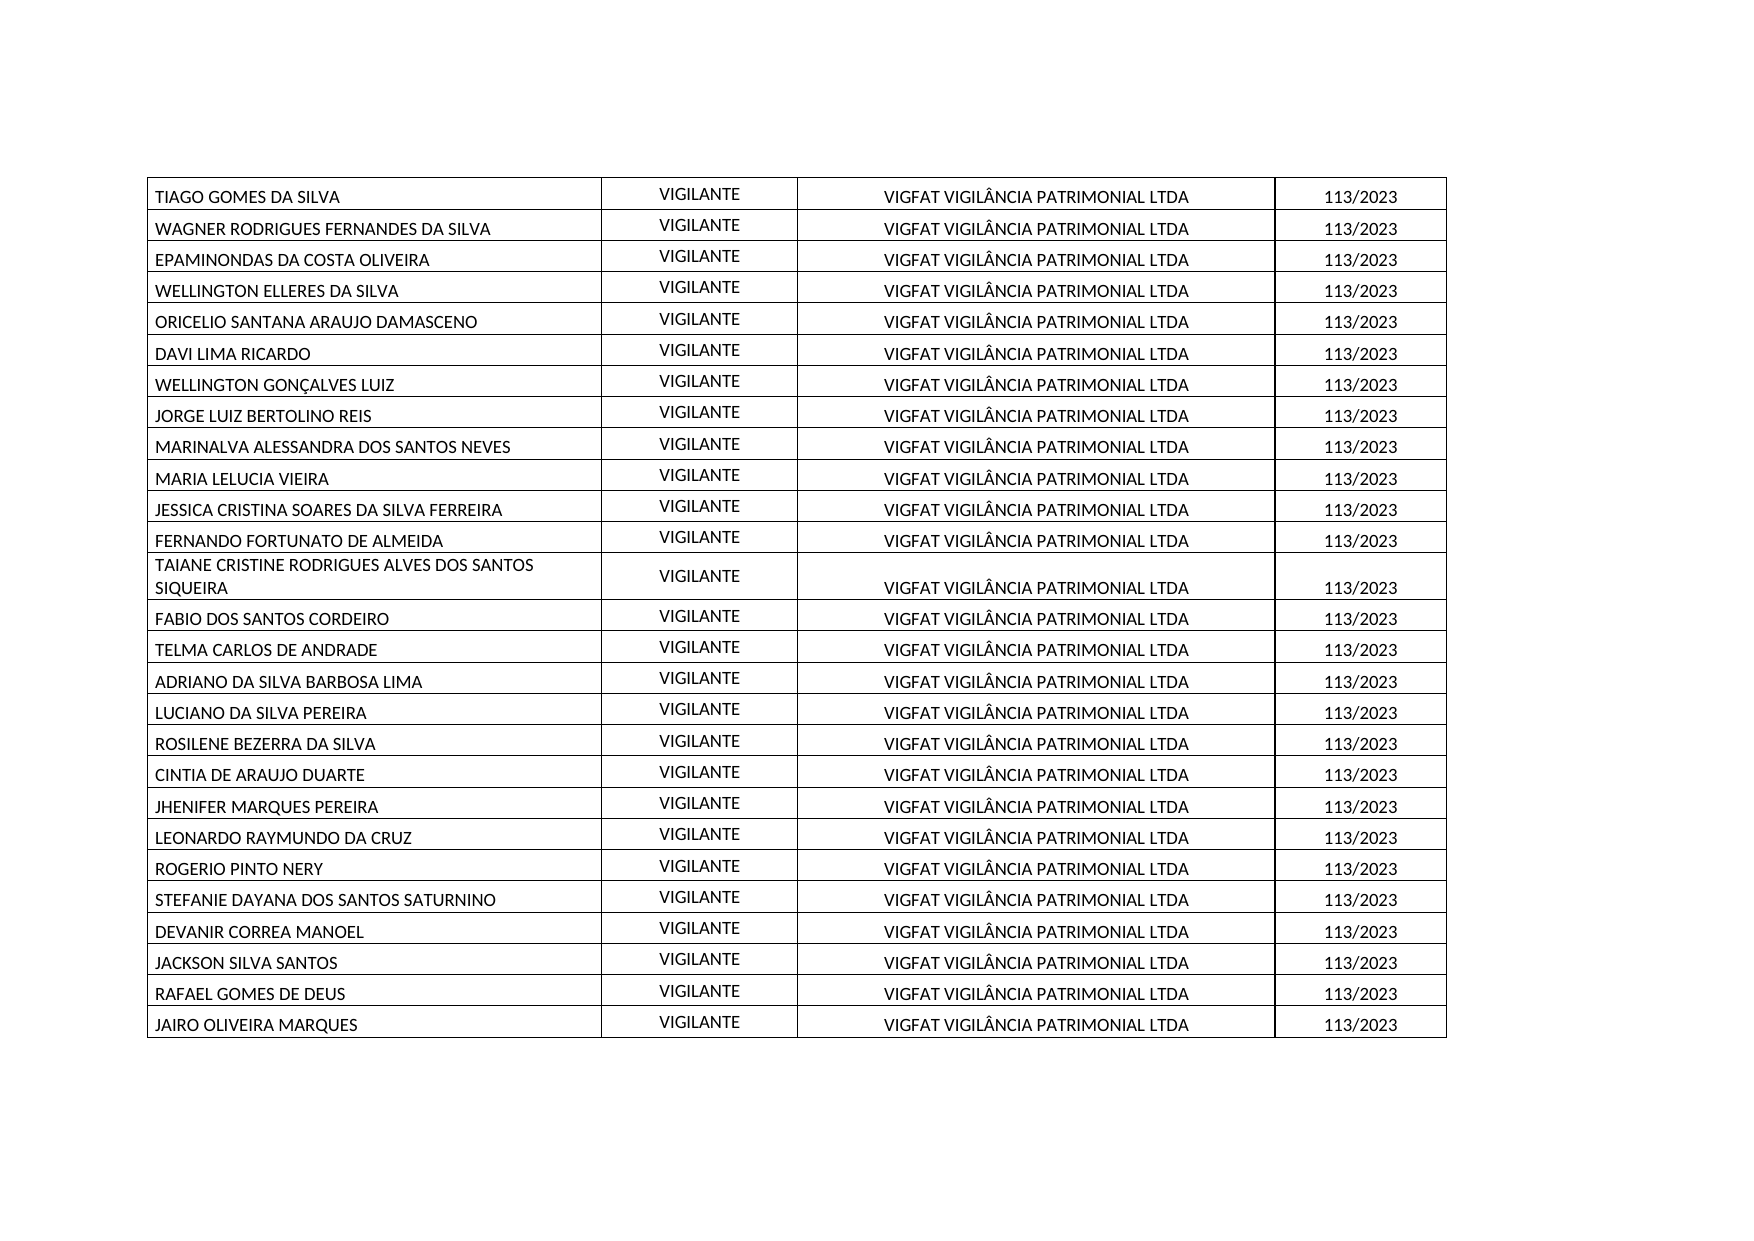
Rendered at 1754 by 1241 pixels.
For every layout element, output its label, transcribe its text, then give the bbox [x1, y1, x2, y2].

table_cell VIGILANTE [602, 428, 797, 458]
table_cell MARINALVA ALESSANDRA DOS SANTOS NEVES [148, 428, 601, 458]
table_cell VIGILANTE [602, 1006, 797, 1037]
table_cell VIGILANTE [602, 553, 797, 599]
table_cell MARIA LELUCIA VIEIRA [148, 460, 601, 490]
table_cell 113/2023 [1276, 428, 1446, 458]
table_cell VIGFAT VIGILÂNCIA PATRIMONIAL LTDA [798, 600, 1274, 630]
table_cell VIGILANTE [602, 241, 797, 271]
table_cell VIGFAT VIGILÂNCIA PATRIMONIAL LTDA [798, 522, 1274, 552]
table_cell VIGILANTE [602, 272, 797, 302]
table_cell 113/2023 [1276, 397, 1446, 427]
table_cell JHENIFER MARQUES PEREIRA [148, 788, 601, 818]
table_cell VIGFAT VIGILÂNCIA PATRIMONIAL LTDA [798, 241, 1274, 271]
table_cell 113/2023 [1276, 663, 1446, 693]
table_cell 113/2023 [1276, 881, 1446, 912]
table_cell VIGILANTE [602, 631, 797, 662]
table_cell TAIANE CRISTINE RODRIGUES ALVES DOS SANTOS SIQUEIRA [148, 553, 601, 599]
table_cell VIGILANTE [602, 663, 797, 693]
table_cell 113/2023 [1276, 241, 1446, 271]
table_cell DEVANIR CORREA MANOEL [148, 913, 601, 943]
table_cell 113/2023 [1276, 366, 1446, 396]
table_cell 113/2023 [1276, 303, 1446, 333]
table_cell ROSILENE BEZERRA DA SILVA [148, 725, 601, 755]
table_cell WAGNER RODRIGUES FERNANDES DA SILVA [148, 210, 601, 240]
table_cell VIGFAT VIGILÂNCIA PATRIMONIAL LTDA [798, 725, 1274, 755]
table_cell VIGILANTE [602, 944, 797, 974]
table_cell 113/2023 [1276, 631, 1446, 662]
table_cell VIGFAT VIGILÂNCIA PATRIMONIAL LTDA [798, 663, 1274, 693]
table_cell VIGILANTE [602, 694, 797, 724]
table_cell TIAGO GOMES DA SILVA [148, 178, 601, 208]
table_cell VIGFAT VIGILÂNCIA PATRIMONIAL LTDA [798, 631, 1274, 662]
table_cell VIGILANTE [602, 788, 797, 818]
table_cell VIGILANTE [602, 522, 797, 552]
table_cell VIGFAT VIGILÂNCIA PATRIMONIAL LTDA [798, 694, 1274, 724]
table_cell VIGFAT VIGILÂNCIA PATRIMONIAL LTDA [798, 303, 1274, 333]
table_cell VIGILANTE [602, 460, 797, 490]
table_cell 113/2023 [1276, 975, 1446, 1005]
table_cell 113/2023 [1276, 788, 1446, 818]
table_cell 113/2023 [1276, 725, 1446, 755]
table_cell VIGFAT VIGILÂNCIA PATRIMONIAL LTDA [798, 272, 1274, 302]
table_cell VIGILANTE [602, 491, 797, 521]
table_cell 113/2023 [1276, 756, 1446, 787]
table_cell VIGFAT VIGILÂNCIA PATRIMONIAL LTDA [798, 460, 1274, 490]
table_cell VIGILANTE [602, 975, 797, 1005]
table_cell VIGFAT VIGILÂNCIA PATRIMONIAL LTDA [798, 428, 1274, 458]
table_cell 113/2023 [1276, 600, 1446, 630]
table_cell VIGILANTE [602, 335, 797, 365]
table_cell VIGILANTE [602, 210, 797, 240]
table_cell 113/2023 [1276, 1006, 1446, 1037]
table_cell ORICELIO SANTANA ARAUJO DAMASCENO [148, 303, 601, 333]
table_cell VIGFAT VIGILÂNCIA PATRIMONIAL LTDA [798, 553, 1274, 599]
table_cell STEFANIE DAYANA DOS SANTOS SATURNINO [148, 881, 601, 912]
table_cell VIGFAT VIGILÂNCIA PATRIMONIAL LTDA [798, 178, 1274, 208]
table_cell 113/2023 [1276, 178, 1446, 208]
table_cell FABIO DOS SANTOS CORDEIRO [148, 600, 601, 630]
table_cell 113/2023 [1276, 850, 1446, 880]
table_cell VIGFAT VIGILÂNCIA PATRIMONIAL LTDA [798, 788, 1274, 818]
table_cell VIGILANTE [602, 756, 797, 787]
table_cell 113/2023 [1276, 913, 1446, 943]
table_cell LEONARDO RAYMUNDO DA CRUZ [148, 819, 601, 849]
table_cell JORGE LUIZ BERTOLINO REIS [148, 397, 601, 427]
table_cell VIGFAT VIGILÂNCIA PATRIMONIAL LTDA [798, 819, 1274, 849]
table_cell 113/2023 [1276, 694, 1446, 724]
table_cell 113/2023 [1276, 335, 1446, 365]
table_cell VIGILANTE [602, 913, 797, 943]
table_cell JAIRO OLIVEIRA MARQUES [148, 1006, 601, 1037]
table_cell WELLINGTON GONÇALVES LUIZ [148, 366, 601, 396]
table_cell 113/2023 [1276, 491, 1446, 521]
table_cell VIGFAT VIGILÂNCIA PATRIMONIAL LTDA [798, 397, 1274, 427]
table_cell CINTIA DE ARAUJO DUARTE [148, 756, 601, 787]
table_cell RAFAEL GOMES DE DEUS [148, 975, 601, 1005]
table_cell VIGILANTE [602, 819, 797, 849]
table_cell VIGILANTE [602, 366, 797, 396]
table_cell 113/2023 [1276, 819, 1446, 849]
table_cell VIGILANTE [602, 881, 797, 912]
table_cell 113/2023 [1276, 460, 1446, 490]
table_cell VIGFAT VIGILÂNCIA PATRIMONIAL LTDA [798, 881, 1274, 912]
table_cell VIGFAT VIGILÂNCIA PATRIMONIAL LTDA [798, 335, 1274, 365]
table_cell 113/2023 [1276, 944, 1446, 974]
table_cell VIGILANTE [602, 178, 797, 208]
table_cell 113/2023 [1276, 210, 1446, 240]
table_cell VIGILANTE [602, 303, 797, 333]
table_cell VIGILANTE [602, 600, 797, 630]
table_cell ROGERIO PINTO NERY [148, 850, 601, 880]
table_cell JESSICA CRISTINA SOARES DA SILVA FERREIRA [148, 491, 601, 521]
table_cell ADRIANO DA SILVA BARBOSA LIMA [148, 663, 601, 693]
table_cell VIGFAT VIGILÂNCIA PATRIMONIAL LTDA [798, 491, 1274, 521]
table_cell VIGFAT VIGILÂNCIA PATRIMONIAL LTDA [798, 975, 1274, 1005]
table_cell VIGFAT VIGILÂNCIA PATRIMONIAL LTDA [798, 1006, 1274, 1037]
table_cell FERNANDO FORTUNATO DE ALMEIDA [148, 522, 601, 552]
table_cell VIGFAT VIGILÂNCIA PATRIMONIAL LTDA [798, 210, 1274, 240]
table_cell VIGFAT VIGILÂNCIA PATRIMONIAL LTDA [798, 756, 1274, 787]
table_cell DAVI LIMA RICARDO [148, 335, 601, 365]
table_cell 113/2023 [1276, 272, 1446, 302]
table_cell 113/2023 [1276, 553, 1446, 599]
table_cell VIGFAT VIGILÂNCIA PATRIMONIAL LTDA [798, 850, 1274, 880]
table_cell WELLINGTON ELLERES DA SILVA [148, 272, 601, 302]
table_cell LUCIANO DA SILVA PEREIRA [148, 694, 601, 724]
table_cell VIGILANTE [602, 397, 797, 427]
table_cell JACKSON SILVA SANTOS [148, 944, 601, 974]
table_cell TELMA CARLOS DE ANDRADE [148, 631, 601, 662]
table_cell EPAMINONDAS DA COSTA OLIVEIRA [148, 241, 601, 271]
table_cell VIGILANTE [602, 850, 797, 880]
table_cell VIGILANTE [602, 725, 797, 755]
table_cell VIGFAT VIGILÂNCIA PATRIMONIAL LTDA [798, 366, 1274, 396]
table_cell 113/2023 [1276, 522, 1446, 552]
table_cell VIGFAT VIGILÂNCIA PATRIMONIAL LTDA [798, 944, 1274, 974]
table_cell VIGFAT VIGILÂNCIA PATRIMONIAL LTDA [798, 913, 1274, 943]
